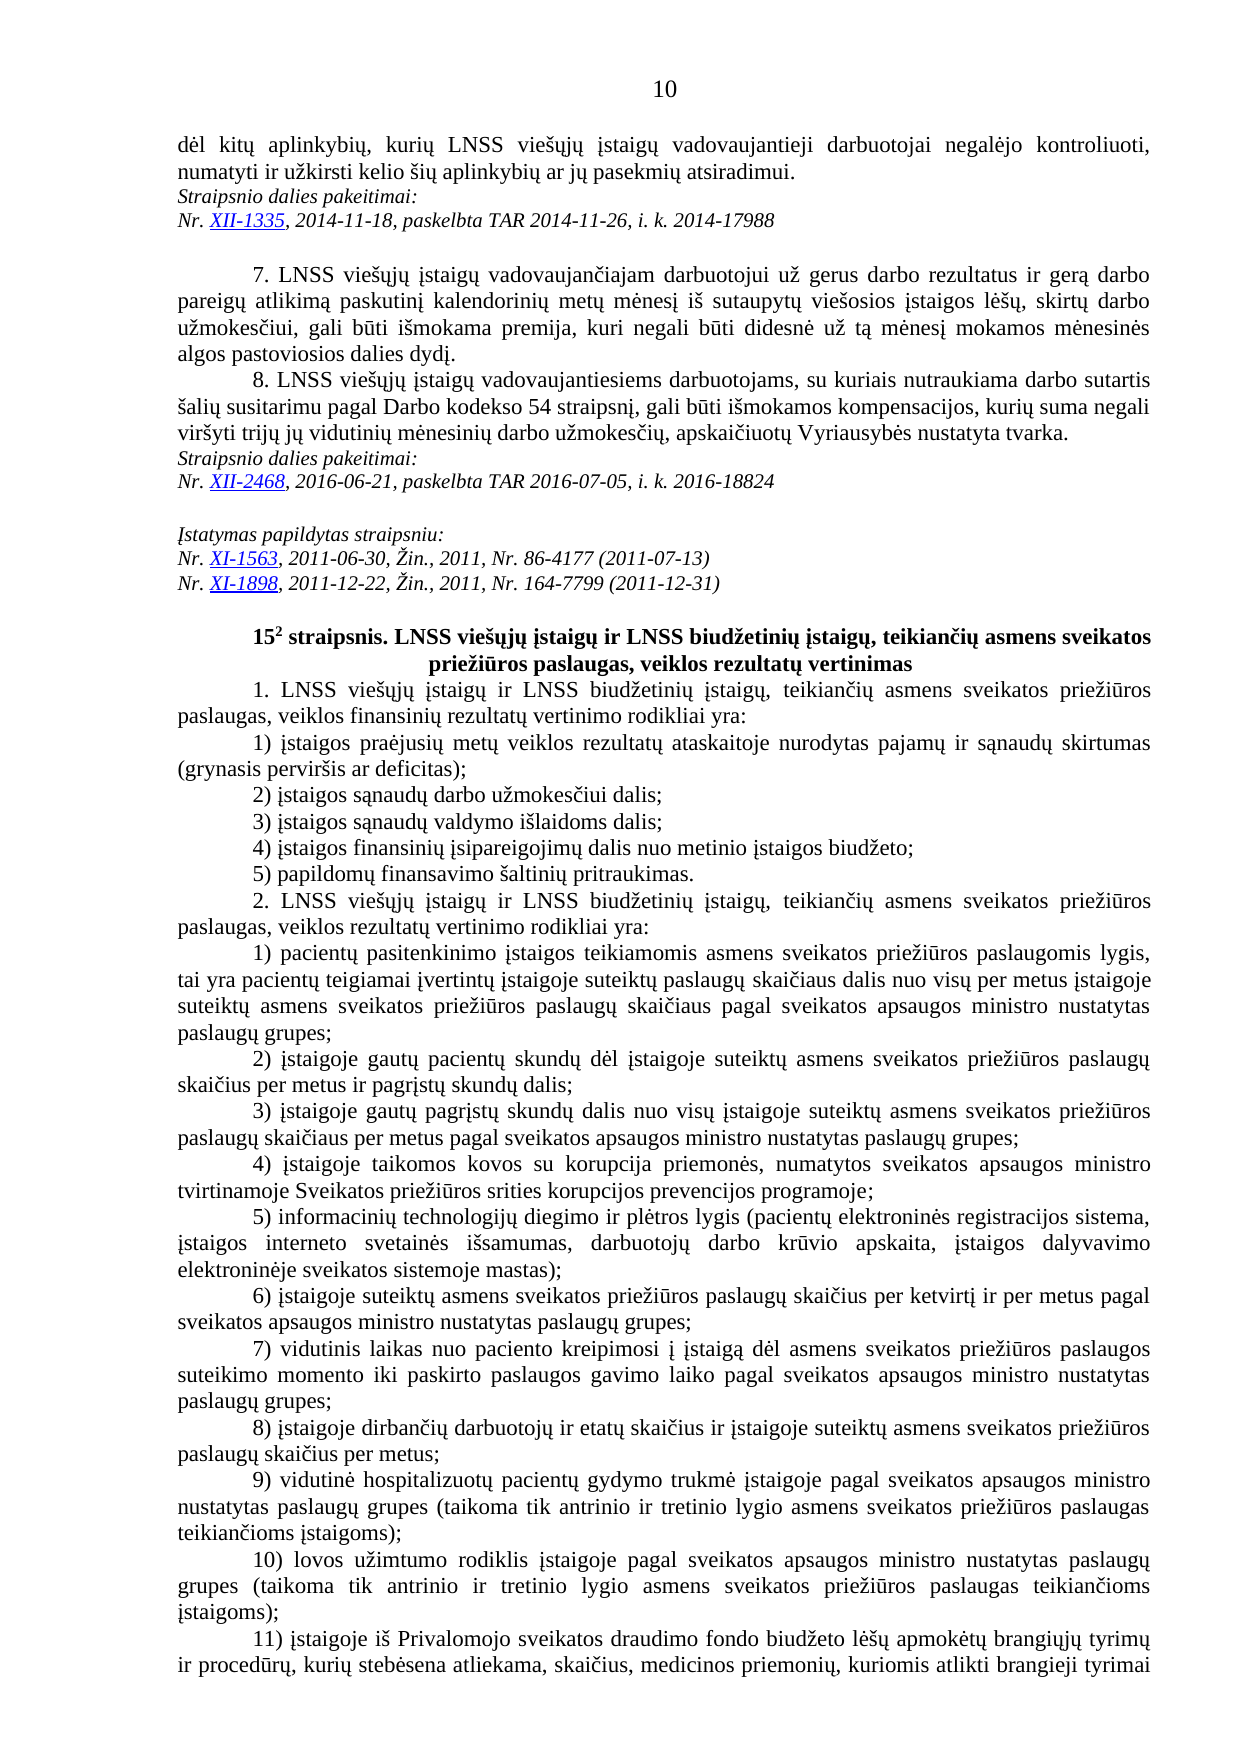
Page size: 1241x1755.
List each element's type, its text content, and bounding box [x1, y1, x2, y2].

text 8) įstaigoje dirbančių darbuotojų ir etatų skaičius ir įstaigoje suteiktų asmens sveikatos priežiūros paslaugų skaičius per metus; [177, 1414, 1152, 1467]
text dėl kitų aplinkybių, kurių LNSS viešųjų įstaigų vadovaujantieji darbuotojai negalėjo kontroliuoti, numatyti ir užkirsti kelio šių aplinkybių ar jų pasekmių atsiradimui. [177, 131, 1152, 184]
text 1) pacientų pasitenkinimo įstaigos teikiamomis asmens sveikatos priežiūros paslaugomis lygis, tai yra pacientų teigiamai įvertintų įstaigoje suteiktų paslaugų skaičiaus dalis nuo visų per metus įstaigoje suteiktų asmens sveikatos priežiūros paslaugų skaičiaus pagal sveikatos apsaugos ministro nustatytas paslaugų grupes; [177, 939, 1152, 1045]
text 3) įstaigoje gautų pagrįstų skundų dalis nuo visų įstaigoje suteiktų asmens sveikatos priežiūros paslaugų skaičiaus per metus pagal sveikatos apsaugos ministro nustatytas paslaugų grupes; [177, 1098, 1152, 1150]
text Nr. XI-1563, 2011-06-30, Žin., 2011, Nr. 86-4177 (2011-07-13) [177, 546, 1152, 570]
text 7) vidutinis laikas nuo paciento kreipimosi į įstaigą dėl asmens sveikatos priežiūros paslaugos suteikimo momento iki paskirto paslaugos gavimo laiko pagal sveikatos apsaugos ministro nustatytas paslaugų grupes; [177, 1335, 1152, 1414]
text Straipsnio dalies pakeitimai: [177, 184, 1152, 208]
text 5) informacinių technologijų diegimo ir plėtros lygis (pacientų elektroninės registracijos sistema, įstaigos interneto svetainės išsamumas, darbuotojų darbo krūvio apskaita, įstaigos dalyvavimo elektroninėje sveikatos sistemoje mastas); [177, 1203, 1152, 1282]
text 2) įstaigos sąnaudų darbo užmokesčiui dalis; [177, 781, 1152, 808]
text 6) įstaigoje suteiktų asmens sveikatos priežiūros paslaugų skaičius per ketvirtį ir per metus pagal sveikatos apsaugos ministro nustatytas paslaugų grupes; [177, 1282, 1152, 1335]
text 11) įstaigoje iš Privalomojo sveikatos draudimo fondo biudžeto lėšų apmokėtų brangiųjų tyrimų ir procedūrų, kurių stebėsena atliekama, skaičius, medicinos priemonių, kuriomis atlikti brangieji tyrimai [177, 1625, 1152, 1677]
text Nr. XII-2468, 2016-06-21, paskelbta TAR 2016-07-05, i. k. 2016-18824 [177, 469, 1152, 493]
text 4) įstaigoje taikomos kovos su korupcija priemonės, numatytos sveikatos apsaugos ministro tvirtinamoje Sveikatos priežiūros srities korupcijos prevencijos programoje; [177, 1150, 1152, 1203]
text 2. LNSS viešųjų įstaigų ir LNSS biudžetinių įstaigų, teikiančių asmens sveikatos priežiūros paslaugas, veiklos rezultatų vertinimo rodikliai yra: [177, 887, 1152, 939]
text Nr. XII-1335, 2014-11-18, paskelbta TAR 2014-11-26, i. k. 2014-17988 [177, 208, 1152, 232]
text 4) įstaigos finansinių įsipareigojimų dalis nuo metinio įstaigos biudžeto; [177, 834, 1152, 860]
text 8. LNSS viešųjų įstaigų vadovaujantiesiems darbuotojams, su kuriais nutraukiama darbo sutartis šalių susitarimu pagal Darbo kodekso 54 straipsnį, gali būti išmokamos kompensacijos, kurių suma negali viršyti trijų jų vidutinių mėnesinių darbo užmokesčių, apskaičiuotų Vyriausybės nustatyta tvarka. [177, 366, 1152, 445]
text 2) įstaigoje gautų pacientų skundų dėl įstaigoje suteiktų asmens sveikatos priežiūros paslaugų skaičius per metus ir pagrįstų skundų dalis; [177, 1045, 1152, 1098]
text 5) papildomų finansavimo šaltinių pritraukimas. [177, 860, 1152, 887]
text Įstatymas papildytas straipsniu: [177, 522, 1152, 546]
text Straipsnio dalies pakeitimai: [177, 445, 1152, 469]
text 152 straipsnis. LNSS viešųjų įstaigų ir LNSS biudžetinių įstaigų, teikiančių asmens sveikatos priežiūros paslaugas, veiklos rezultatų vertinimas [252, 623, 1152, 676]
text 1) įstaigos praėjusių metų veiklos rezultatų ataskaitoje nurodytas pajamų ir sąnaudų skirtumas (grynasis perviršis ar deficitas); [177, 729, 1152, 781]
text 7. LNSS viešųjų įstaigų vadovaujančiajam darbuotojui už gerus darbo rezultatus ir gerą darbo pareigų atlikimą paskutinį kalendorinių metų mėnesį iš sutaupytų viešosios įstaigos lėšų, skirtų darbo užmokesčiui, gali būti išmokama premija, kuri negali būti didesnė už tą mėnesį mokamos mėnesinės algos pastoviosios dalies dydį. [177, 261, 1152, 366]
text Nr. XI-1898, 2011-12-22, Žin., 2011, Nr. 164-7799 (2011-12-31) [177, 570, 1152, 594]
text 9) vidutinė hospitalizuotų pacientų gydymo trukmė įstaigoje pagal sveikatos apsaugos ministro nustatytas paslaugų grupes (taikoma tik antrinio ir tretinio lygio asmens sveikatos priežiūros paslaugas teikiančioms įstaigoms); [177, 1467, 1152, 1546]
text 1. LNSS viešųjų įstaigų ir LNSS biudžetinių įstaigų, teikiančių asmens sveikatos priežiūros paslaugas, veiklos finansinių rezultatų vertinimo rodikliai yra: [177, 676, 1152, 729]
text 10) lovos užimtumo rodiklis įstaigoje pagal sveikatos apsaugos ministro nustatytas paslaugų grupes (taikoma tik antrinio ir tretinio lygio asmens sveikatos priežiūros paslaugas teikiančioms įstaigoms); [177, 1546, 1152, 1625]
text 3) įstaigos sąnaudų valdymo išlaidoms dalis; [177, 808, 1152, 834]
